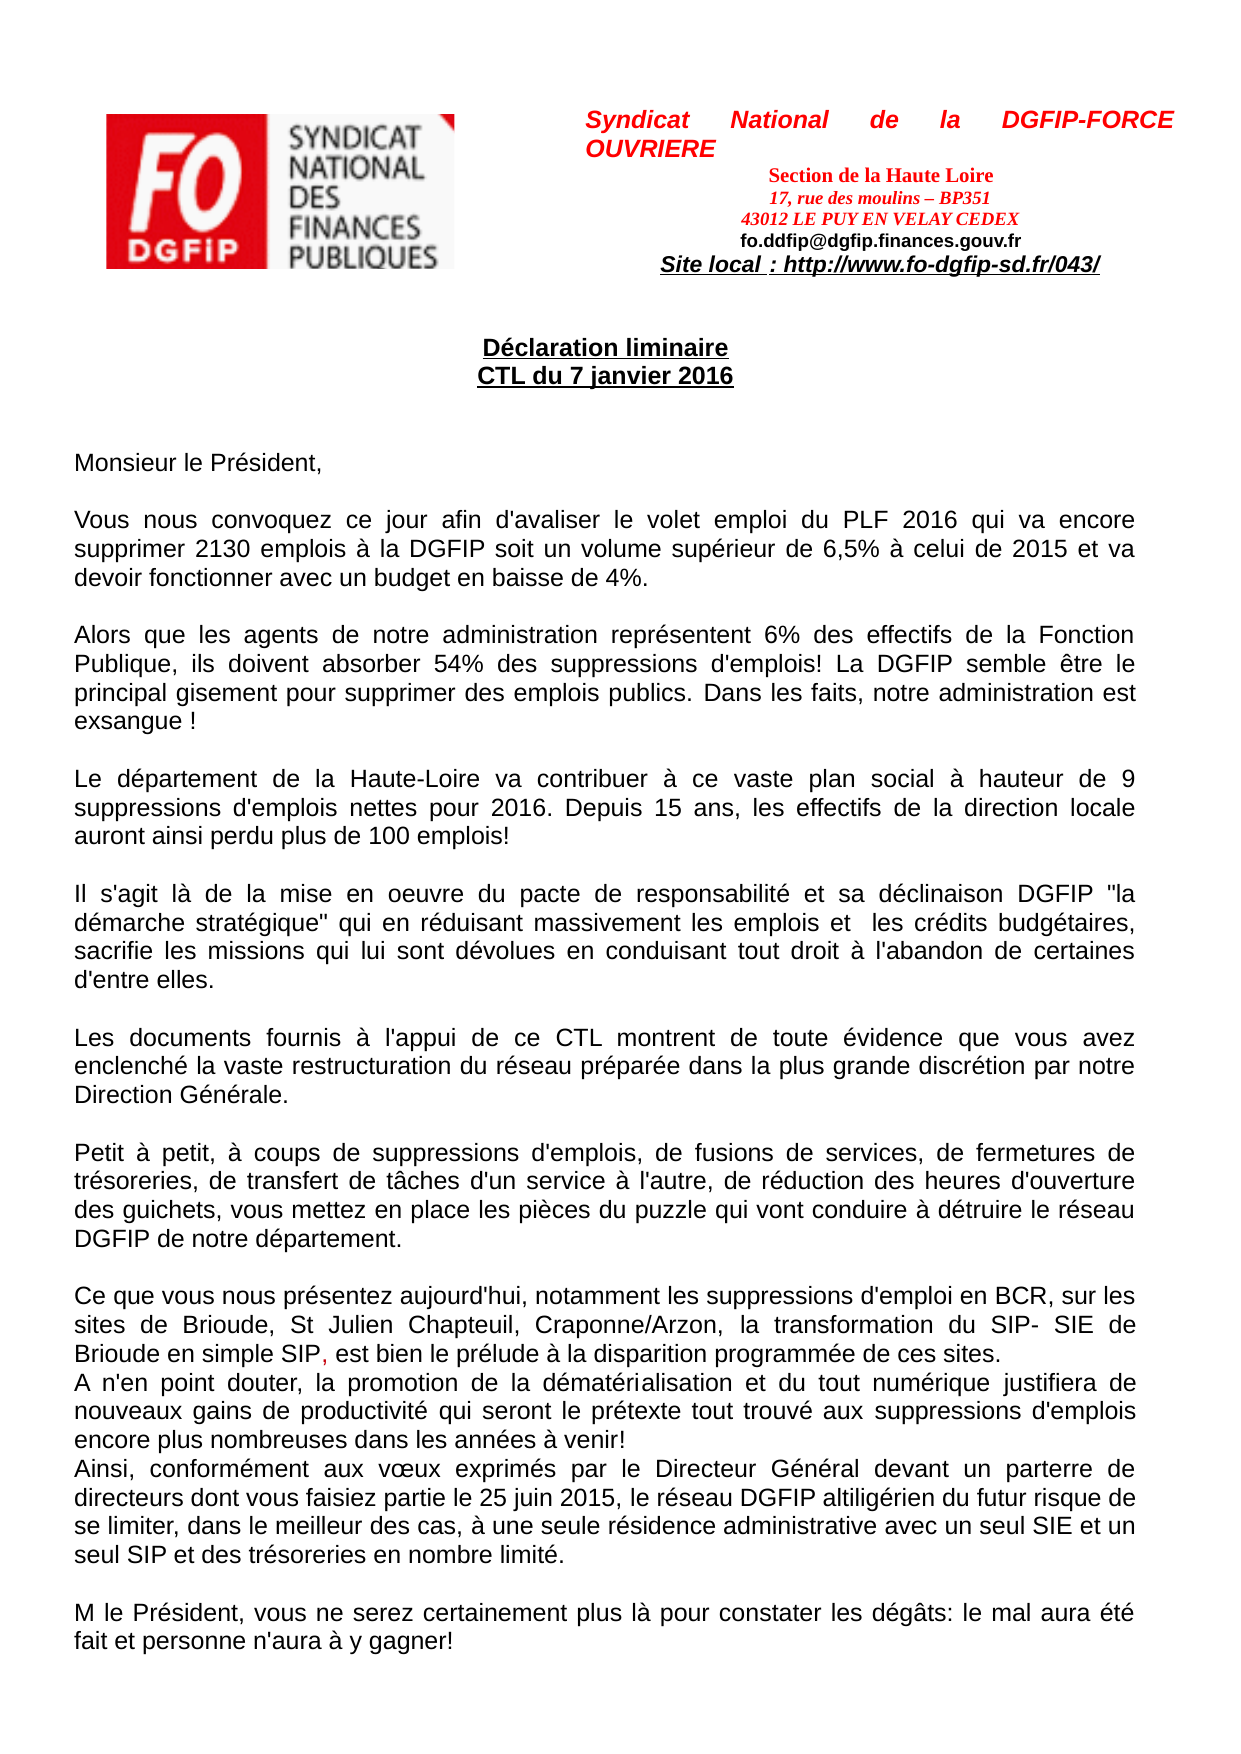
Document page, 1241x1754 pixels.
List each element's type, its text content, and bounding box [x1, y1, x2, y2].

text Monsieur le Président, [74, 448, 1137, 476]
text CTL du 7 janvier 2016 [74, 361, 1137, 390]
text Le département de la Haute-Loire va contribuer à ce vaste plan social à hauteur de 9 suppressions d'emplois nettes pour 2016. Depuis 15 ans, les effectifs de la direction locale auront ainsi perdu plus de 100 emplois! [74, 764, 1137, 850]
text 43012 LE PUY EN VELAY CEDEX [585, 208, 1177, 230]
text Alors que les agents de notre administration représentent 6% des effectifs de la Fonction Publique, ils doivent absorber 54% des suppressions d'emplois! La DGFIP semble être le principal gisement pour supprimer des emplois publics. Dans les faits, notre administration est exsangue ! [74, 620, 1137, 735]
text Petit à petit, à coups de suppressions d'emplois, de fusions de services, de fermetures de trésoreries, de transfert de tâches d'un service à l'autre, de réduction des heures d'ouverture des guichets, vous mettez en place les pièces du puzzle qui vont conduire à détruire le réseau DGFIP de notre département. [74, 1138, 1137, 1253]
text Ainsi, conformément aux vœux exprimés par le Directeur Général devant un parterre de directeurs dont vous faisiez partie le 25 juin 2015, le réseau DGFIP altiligérien du futur risque de se limiter, dans le meilleur des cas, à une seule résidence administrative avec un seul SIE et un seul SIP et des trésoreries en nombre limité. [74, 1454, 1137, 1569]
text M le Président, vous ne serez certainement plus là pour constater les dégâts: le mal aura été fait et personne n'aura à y gagner! [74, 1598, 1137, 1655]
text Les documents fournis à l'appui de ce CTL montrent de toute évidence que vous avez enclenché la vaste restructuration du réseau préparée dans la plus grande discrétion par notre Direction Générale. [74, 1023, 1137, 1109]
text 17, rue des moulins – BP351 [585, 187, 1177, 208]
text Vous nous convoquez ce jour afin d'avaliser le volet emploi du PLF 2016 qui va encore supprimer 2130 emplois à la DGFIP soit un volume supérieur de 6,5% à celui de 2015 et va devoir fonctionner avec un budget en baisse de 4%. [74, 505, 1137, 591]
text A n'en point douter, la promotion de la dématérialisation et du tout numérique justifiera de nouveaux gains de productivité qui seront le prétexte tout trouvé aux suppressions d'emplois encore plus nombreuses dans les années à venir! [74, 1368, 1137, 1454]
text fo.ddfip@dgfip.finances.gouv.fr [585, 230, 1177, 251]
text Section de la Haute Loire [585, 163, 1177, 187]
subtitle Site local : http://www.fo-dgfip-sd.fr/043/ [585, 251, 1177, 278]
text Il s'agit là de la mise en oeuvre du pacte de responsabilité et sa déclinaison DGFIP "la démarche stratégique" qui en réduisant massivement les emplois et les crédits budgétaires, sacrifie les missions qui lui sont dévolues en conduisant tout droit à l'abandon de certaines d'entre elles. [74, 879, 1137, 994]
text Ce que vous nous présentez aujourd'hui, notamment les suppressions d'emploi en BCR, sur les sites de Brioude, St Julien Chapteuil, Craponne/Arzon, la transformation du SIP- SIE de Brioude en simple SIP, est bien le prélude à la disparition programmée de ces sites. [74, 1281, 1137, 1368]
subtitle Syndicat National de la DGFIP-FORCE OUVRIERE [585, 105, 1177, 163]
text Déclaration liminaire [74, 333, 1137, 361]
